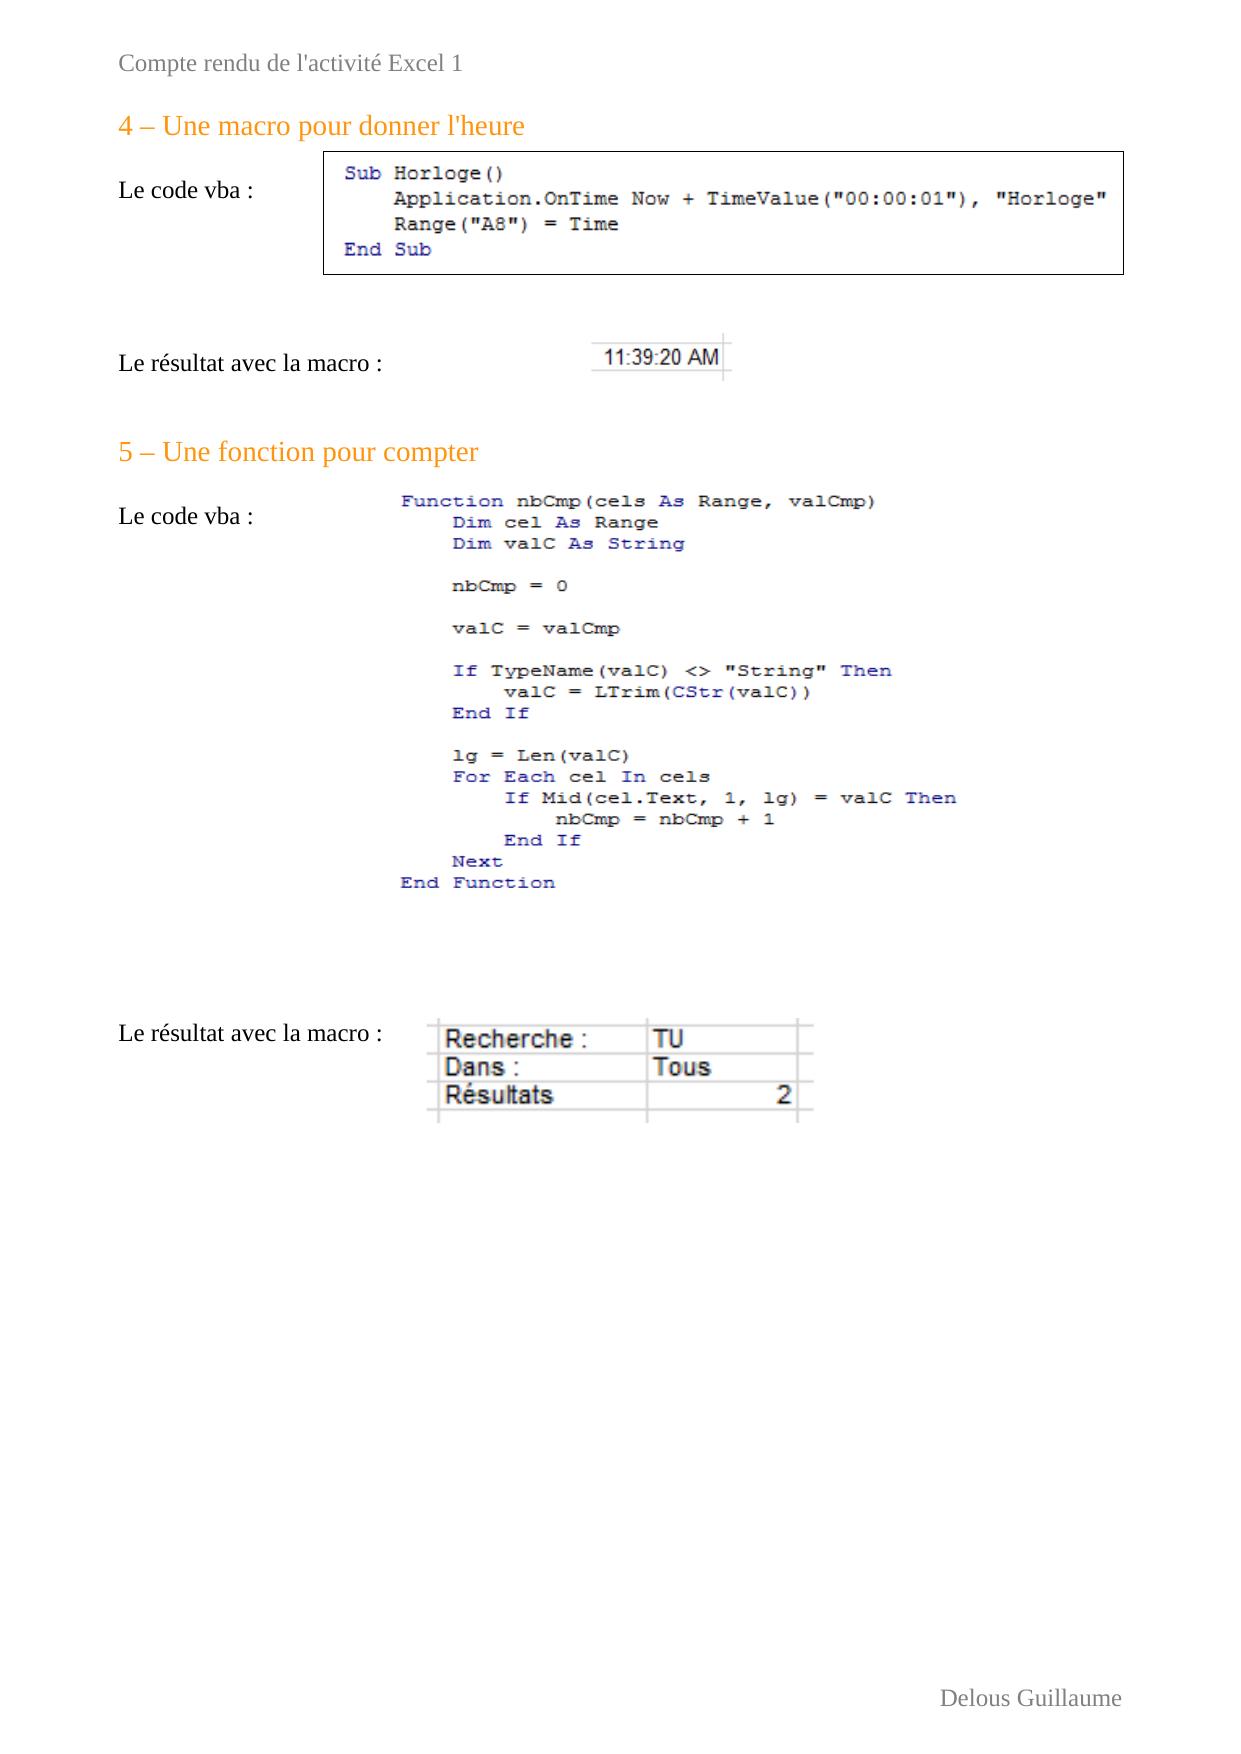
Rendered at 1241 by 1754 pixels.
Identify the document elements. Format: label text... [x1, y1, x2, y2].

picture [426, 1018, 814, 1123]
text [1100, 501, 1122, 530]
text [732, 348, 1122, 376]
text 5 – Une fonction pour compter [118, 434, 1122, 467]
text [814, 1018, 1122, 1047]
picture [338, 162, 1114, 259]
text Le code vba : [118, 501, 387, 530]
text Le résultat avec la macro : [118, 348, 591, 376]
text Le code vba : [118, 175, 323, 204]
text [324, 175, 338, 204]
picture [387, 476, 1100, 892]
text Le résultat avec la macro : [118, 1018, 426, 1047]
text 4 – Une macro pour donner l'heure [118, 108, 1122, 142]
picture [591, 333, 732, 381]
